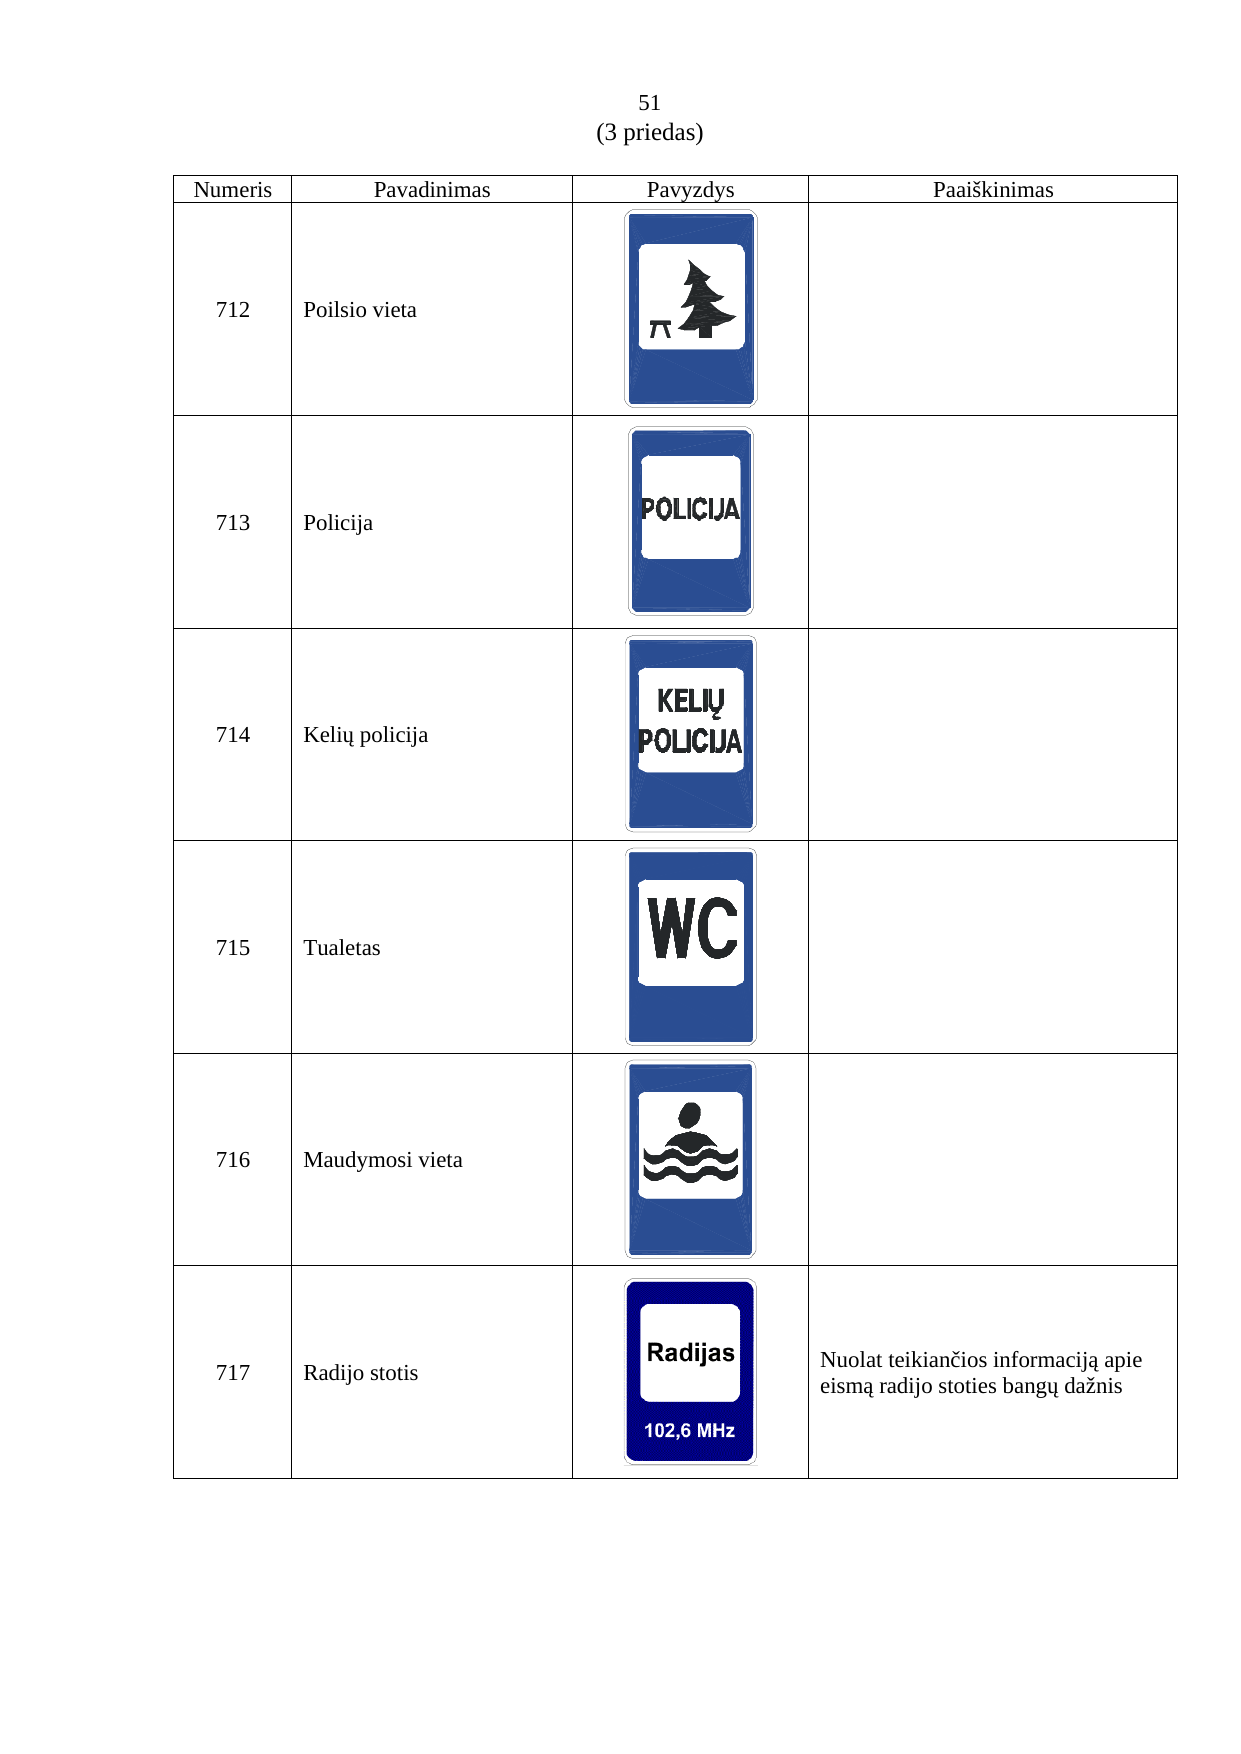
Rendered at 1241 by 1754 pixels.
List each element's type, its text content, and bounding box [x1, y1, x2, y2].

table_cell [809, 629, 1177, 840]
table_cell [573, 1266, 808, 1478]
table_cell [809, 841, 1177, 1053]
table_cell [573, 629, 808, 840]
table_header Pavyzdys [573, 176, 808, 202]
table_cell [573, 841, 808, 1053]
table_cell 716 [174, 1054, 291, 1265]
table_cell [573, 1054, 808, 1265]
table_cell Maudymosi vieta [292, 1054, 572, 1265]
table_cell [573, 416, 808, 627]
table_cell Nuolat teikiančios informaciją apie eismą radijo stoties bangų dažnis [809, 1266, 1177, 1478]
table_cell Poilsio vieta [292, 203, 572, 415]
table_cell 713 [174, 416, 291, 627]
table_header Pavadinimas [292, 176, 572, 202]
table_cell [809, 1054, 1177, 1265]
table_cell [573, 203, 808, 415]
table_header Numeris [174, 176, 291, 202]
table_cell [809, 203, 1177, 415]
table_cell Policija [292, 416, 572, 627]
table_cell 712 [174, 203, 291, 415]
table_cell Kelių policija [292, 629, 572, 840]
table_header Paaiškinimas [809, 176, 1177, 202]
table_cell 715 [174, 841, 291, 1053]
table_cell Tualetas [292, 841, 572, 1053]
table_cell 717 [174, 1266, 291, 1478]
table_cell 714 [174, 629, 291, 840]
table_cell Radijo stotis [292, 1266, 572, 1478]
table_cell [809, 416, 1177, 627]
